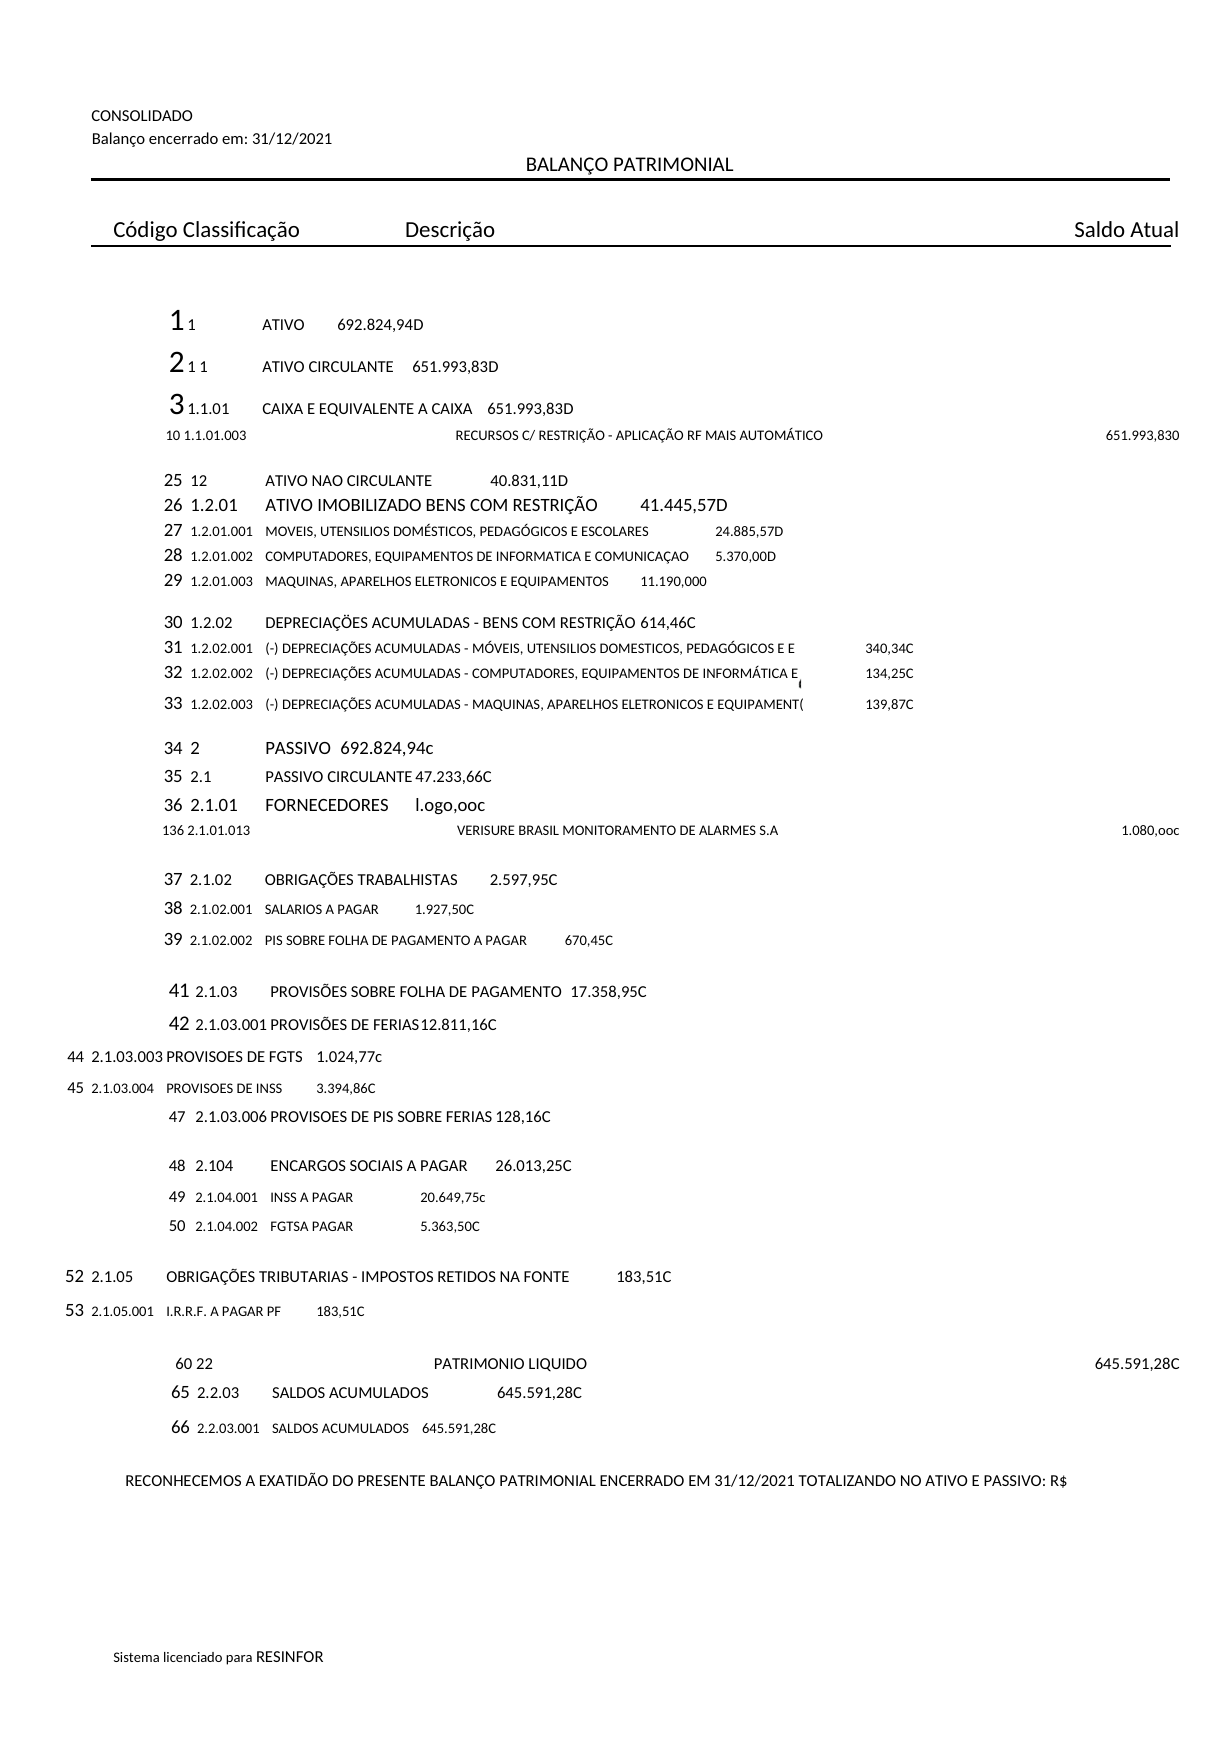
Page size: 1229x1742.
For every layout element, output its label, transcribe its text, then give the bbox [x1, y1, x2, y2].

text CONSOLIDADO [91, 106, 1179, 126]
list 2.1.05 OBRIGAÇÕES TRIBUTARIAS - IMPOSTOS RETIDOS NA FONTE 183,51C [65, 1265, 1179, 1288]
text 136 2.1.01.013 VERISURE BRASIL MONITORAMENTO DE ALARMES S.A 1.080,ooc [91, 821, 1179, 839]
list 2.1.03.003 PROVISOES DE FGTS 1.024,77c [67, 1047, 1179, 1067]
list 1.1.01 CAIXA E EQUIVALENTE A CAIXA 651.993,83D [168, 384, 1179, 422]
list 2.1 PASSIVO CIRCULANTE 47.233,66C [163, 764, 1179, 787]
list 1.2.02.002 (-) DEPRECIAÇÕES ACUMULADAS - COMPUTADORES, EQUIPAMENTOS DE INFORMÁTICA E 134,25C [163, 661, 1179, 689]
list 2.1.04.002 FGTSA PAGAR 5.363,50C [168, 1215, 1179, 1235]
list 12 ATIVO NAO CIRCULANTE 40.831,11D [163, 468, 1179, 491]
list 1.2.02.001 (-) DEPRECIAÇÕES ACUMULADAS - MÓVEIS, UTENSILIOS DOMESTICOS, PEDAGÓGICOS E E 340,34C [163, 636, 1179, 658]
list 2.1.04.001 INSS A PAGAR 20.649,75c [168, 1186, 1179, 1206]
list 1.2.01.001 MOVEIS, UTENSILIOS DOMÉSTICOS, PEDAGÓGICOS E ESCOLARES 24.885,57D [163, 518, 1179, 541]
text BALANÇO PATRIMONIAL [103, 151, 1156, 176]
list 2.1.01 FORNECEDORES l.ogo,ooc [163, 793, 1179, 816]
list 2.104 ENCARGOS SOCIAIS A PAGAR 26.013,25C [168, 1155, 1179, 1175]
text 60 22 PATRIMONIO LIQUIDO 645.591,28C [91, 1353, 1179, 1373]
list 2.1.02.002 PIS SOBRE FOLHA DE PAGAMENTO A PAGAR 670,45C [163, 927, 1179, 950]
text RECONHECEMOS A EXATIDÃO DO PRESENTE BALANÇO PATRIMONIAL ENCERRADO EM 31/12/2021 TOTALIZANDO NO ATIVO E PASSIVO: R$ [125, 1470, 1179, 1491]
list 2.1.03.006 PROVISOES DE PIS SOBRE FERIAS 128,16C [168, 1106, 1179, 1126]
list 2.1.05.001 I.R.R.F. A PAGAR PF 183,51C [65, 1298, 1179, 1321]
list 2.1.03.004 PROVISOES DE INSS 3.394,86C [67, 1077, 1179, 1098]
list 2.1.03 PROVISÕES SOBRE FOLHA DE PAGAMENTO 17.358,95C [168, 977, 1179, 1002]
list 1 ATIVO 692.824,94D [168, 299, 1179, 338]
list 2.1.02 OBRIGAÇÕES TRABALHISTAS 2.597,95C [163, 867, 1179, 890]
list 1.2.01.002 COMPUTADORES, EQUIPAMENTOS DE INFORMATICA E COMUNICAÇAO 5.370,00D [163, 543, 1179, 566]
list 2.1.03.001 PROVISÕES DE FERIAS 12.811,16C [168, 1010, 1179, 1036]
list 2 PASSIVO 692.824,94c [163, 736, 1179, 759]
list 2.2.03.001 SALDOS ACUMULADOS 645.591,28C [171, 1416, 1179, 1438]
text Balanço encerrado em: 31/12/2021 [92, 128, 1179, 148]
list 1.2.01 ATIVO IMOBILIZADO BENS COM RESTRIÇÃO 41.445,57D [163, 493, 1179, 516]
list 1 1 ATIVO CIRCULANTE 651.993,83D [168, 342, 1179, 380]
list 1.2.01.003 MAQUINAS, APARELHOS ELETRONICOS E EQUIPAMENTOS 11.190,000 [163, 568, 1179, 591]
text Código Classificação Descrição Saldo Atual [91, 215, 1179, 243]
list 1.2.02 DEPRECIAÇÖES ACUMULADAS - BENS COM RESTRIÇÃO 614,46C [163, 610, 1179, 633]
text 10 1.1.01.003 RECURSOS C/ RESTRIÇÃO - APLICAÇÃO RF MAIS AUTOMÁTICO 651.993,830 [91, 426, 1179, 444]
list 2.2.03 SALDOS ACUMULADOS 645.591,28C [171, 1381, 1179, 1403]
list 1.2.02.003 (-) DEPRECIAÇÕES ACUMULADAS - MAQUINAS, APARELHOS ELETRONICOS E EQUIPAMENT( 139,87C [163, 691, 1179, 714]
list 2.1.02.001 SALARIOS A PAGAR 1.927,50C [163, 896, 1179, 919]
